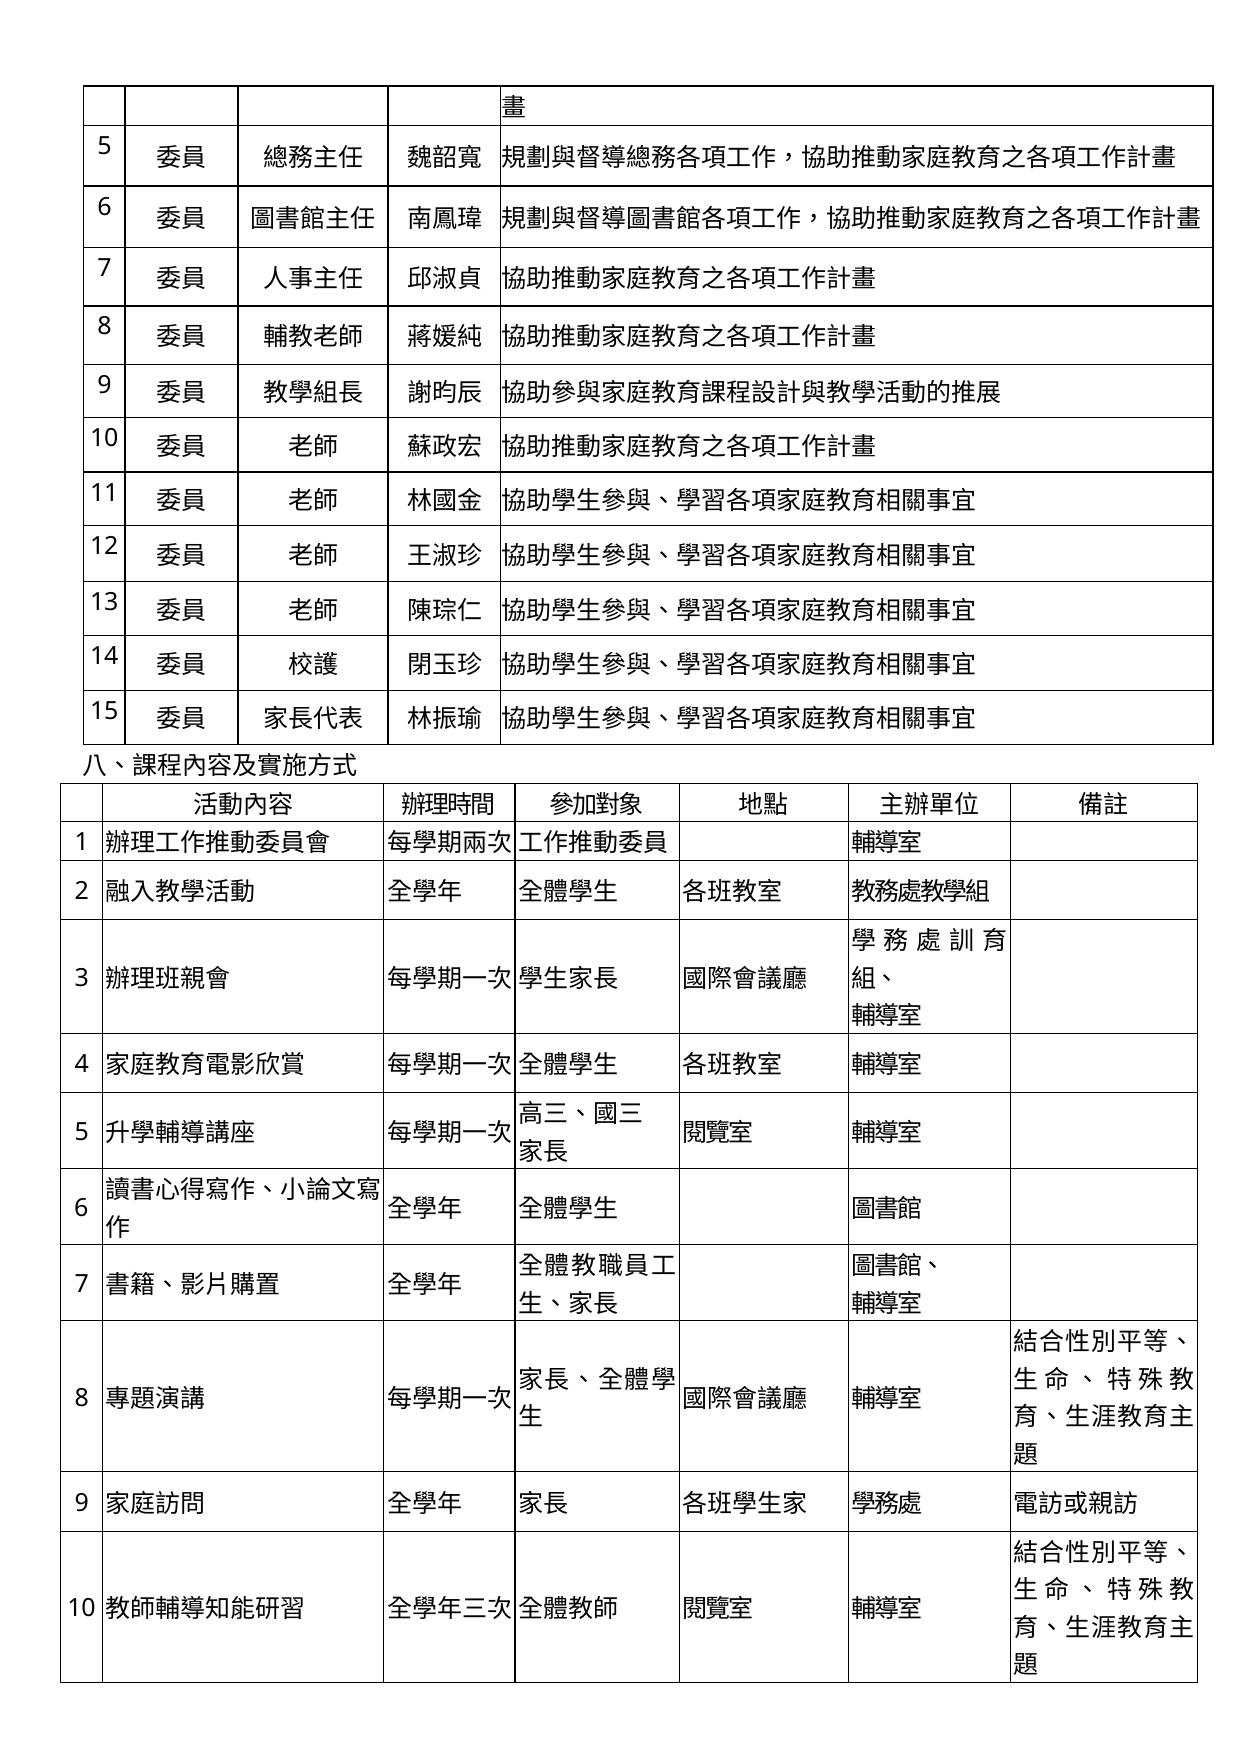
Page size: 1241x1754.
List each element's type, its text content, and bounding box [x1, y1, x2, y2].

table_cell 老師 [239, 582, 387, 635]
table_cell 圖書館主任 [239, 187, 387, 246]
table_cell 陳琮仁 [389, 582, 500, 635]
table_cell 輔導室 [849, 1093, 1010, 1168]
table_cell [84, 87, 124, 124]
table_cell [1011, 1093, 1197, 1168]
table_header 地點 [680, 784, 848, 821]
table_cell 全學年 [384, 861, 514, 919]
table_cell 全學年 [384, 1472, 514, 1531]
table_cell 輔導室 [849, 822, 1010, 860]
table_cell 電訪或親訪 [1011, 1472, 1197, 1531]
table_cell 7 [84, 248, 124, 305]
table_cell 協助推動家庭教育之各項工作計畫 [501, 307, 1212, 363]
table_header 辦理時間 [384, 784, 514, 821]
table_cell 林國金 [389, 473, 500, 525]
table_cell 家長、全體學生 [516, 1321, 679, 1471]
table_cell 10 [61, 1532, 102, 1682]
table_cell 閉玉珍 [389, 636, 500, 689]
table_cell 15 [84, 691, 124, 744]
table_cell 每學期兩次 [384, 822, 514, 860]
table_cell 委員 [126, 187, 237, 246]
table_cell 全體教師 [516, 1532, 679, 1682]
table_cell 升學輔導講座 [103, 1093, 383, 1168]
table_cell 融入教學活動 [103, 861, 383, 919]
table_cell 協助學生參與、學習各項家庭教育相關事宜 [501, 691, 1212, 744]
table_cell 1 [61, 822, 102, 860]
table_cell 協助學生參與、學習各項家庭教育相關事宜 [501, 526, 1212, 581]
table_cell 全體學生 [516, 1169, 679, 1244]
table_cell 委員 [126, 248, 237, 305]
table_cell 全學年三次 [384, 1532, 514, 1682]
table_cell 人事主任 [239, 248, 387, 305]
table_cell 輔導室 [849, 1321, 1010, 1471]
table_cell 9 [61, 1472, 102, 1531]
table_cell 校護 [239, 636, 387, 689]
table_cell 協助學生參與、學習各項家庭教育相關事宜 [501, 473, 1212, 525]
table_cell 教師輔導知能研習 [103, 1532, 383, 1682]
table_cell 蔣媛純 [389, 307, 500, 363]
table_cell 書籍、影片購置 [103, 1245, 383, 1320]
table_cell 辦理工作推動委員會 [103, 822, 383, 860]
table_cell 協助推動家庭教育之各項工作計畫 [501, 248, 1212, 305]
table_cell 委員 [126, 691, 237, 744]
table_cell 6 [61, 1169, 102, 1244]
table_cell [680, 1169, 848, 1244]
table_header 活動內容 [103, 784, 383, 821]
table_cell 4 [61, 1034, 102, 1092]
table_cell 7 [61, 1245, 102, 1320]
table_cell 家庭訪問 [103, 1472, 383, 1531]
table_cell 林振瑜 [389, 691, 500, 744]
table_cell 家庭教育電影欣賞 [103, 1034, 383, 1092]
table_cell 老師 [239, 418, 387, 471]
table_cell 畫 [501, 87, 1212, 124]
table_cell 各班學生家 [680, 1472, 848, 1531]
table_cell 結合性別平等、生命、特殊教育、生涯教育主題 [1011, 1532, 1197, 1682]
table_cell 家長 [516, 1472, 679, 1531]
table_cell 6 [84, 187, 124, 246]
table_cell 學務處 [849, 1472, 1010, 1531]
table_cell 委員 [126, 307, 237, 363]
table_header 主辦單位 [849, 784, 1010, 821]
table_cell [239, 87, 387, 124]
table_cell 教學組長 [239, 365, 387, 417]
table_cell 8 [84, 307, 124, 363]
table_cell [680, 1245, 848, 1320]
table_cell 工作推動委員 [516, 822, 679, 860]
table_cell 國際會議廳 [680, 1321, 848, 1471]
table_cell [126, 87, 237, 124]
table_cell [1011, 1169, 1197, 1244]
table_cell 國際會議廳 [680, 920, 848, 1033]
table_cell [389, 87, 500, 124]
table_cell [1011, 1034, 1197, 1092]
table_cell 2 [61, 861, 102, 919]
table_cell 每學期一次 [384, 1034, 514, 1092]
table_cell 全體學生 [516, 1034, 679, 1092]
table_cell 各班教室 [680, 861, 848, 919]
table_header [61, 784, 102, 821]
table_cell 每學期一次 [384, 920, 514, 1033]
table_cell 協助學生參與、學習各項家庭教育相關事宜 [501, 582, 1212, 635]
table_cell 南鳳瑋 [389, 187, 500, 246]
table_cell 學生家長 [516, 920, 679, 1033]
table_cell 每學期一次 [384, 1321, 514, 1471]
table_cell 8 [61, 1321, 102, 1471]
table_cell 委員 [126, 418, 237, 471]
table_cell 魏韶寬 [389, 126, 500, 185]
table_cell 14 [84, 636, 124, 689]
table_cell 每學期一次 [384, 1093, 514, 1168]
table_cell 輔導室 [849, 1532, 1010, 1682]
text 八、課程內容及實施方式 [83, 745, 1175, 783]
table_cell 輔教老師 [239, 307, 387, 363]
table_cell 協助參與家庭教育課程設計與教學活動的推展 [501, 365, 1212, 417]
table_cell 全學年 [384, 1169, 514, 1244]
table_cell 9 [84, 365, 124, 417]
table_header 參加對象 [516, 784, 679, 821]
table_cell 委員 [126, 473, 237, 525]
table_cell 總務主任 [239, 126, 387, 185]
table_cell 全體學生 [516, 861, 679, 919]
table_cell 委員 [126, 365, 237, 417]
table_cell 讀書心得寫作、小論文寫作 [103, 1169, 383, 1244]
table_cell 協助學生參與、學習各項家庭教育相關事宜 [501, 636, 1212, 689]
table_cell [1011, 861, 1197, 919]
table_cell 圖書館、 輔導室 [849, 1245, 1010, 1320]
table_cell 高三、國三 家長 [516, 1093, 679, 1168]
table_cell 協助推動家庭教育之各項工作計畫 [501, 418, 1212, 471]
table_cell 學務處訓育組、 輔導室 [849, 920, 1010, 1033]
table_cell 教務處教學組 [849, 861, 1010, 919]
table_cell 謝昀辰 [389, 365, 500, 417]
table_cell 委員 [126, 126, 237, 185]
table_cell 老師 [239, 473, 387, 525]
table_cell 全學年 [384, 1245, 514, 1320]
table_cell 規劃與督導總務各項工作，協助推動家庭教育之各項工作計畫 [501, 126, 1212, 185]
table_header 備註 [1011, 784, 1197, 821]
table_cell 5 [61, 1093, 102, 1168]
table_cell 王淑珍 [389, 526, 500, 581]
table_cell 邱淑貞 [389, 248, 500, 305]
table_cell [680, 822, 848, 860]
table_cell 3 [61, 920, 102, 1033]
table_cell 委員 [126, 636, 237, 689]
table_cell 辦理班親會 [103, 920, 383, 1033]
table_cell [1011, 920, 1197, 1033]
table_cell 家長代表 [239, 691, 387, 744]
table_cell 全體教職員工生、家長 [516, 1245, 679, 1320]
table_cell 13 [84, 582, 124, 635]
table_cell 委員 [126, 526, 237, 581]
table_cell [1011, 822, 1197, 860]
table_cell 結合性別平等、生命、特殊教育、生涯教育主題 [1011, 1321, 1197, 1471]
table_cell 5 [84, 126, 124, 185]
table_cell 委員 [126, 582, 237, 635]
table_cell 10 [84, 418, 124, 471]
table_cell 圖書館 [849, 1169, 1010, 1244]
table_cell 蘇政宏 [389, 418, 500, 471]
table_cell 輔導室 [849, 1034, 1010, 1092]
table_cell 規劃與督導圖書館各項工作，協助推動家庭教育之各項工作計畫 [501, 187, 1212, 246]
table_cell [1011, 1245, 1197, 1320]
table_cell 各班教室 [680, 1034, 848, 1092]
table_cell 閱覽室 [680, 1093, 848, 1168]
table_cell 老師 [239, 526, 387, 581]
table_cell 專題演講 [103, 1321, 383, 1471]
table_cell 11 [84, 473, 124, 525]
table_cell 閱覽室 [680, 1532, 848, 1682]
table_cell 12 [84, 526, 124, 581]
